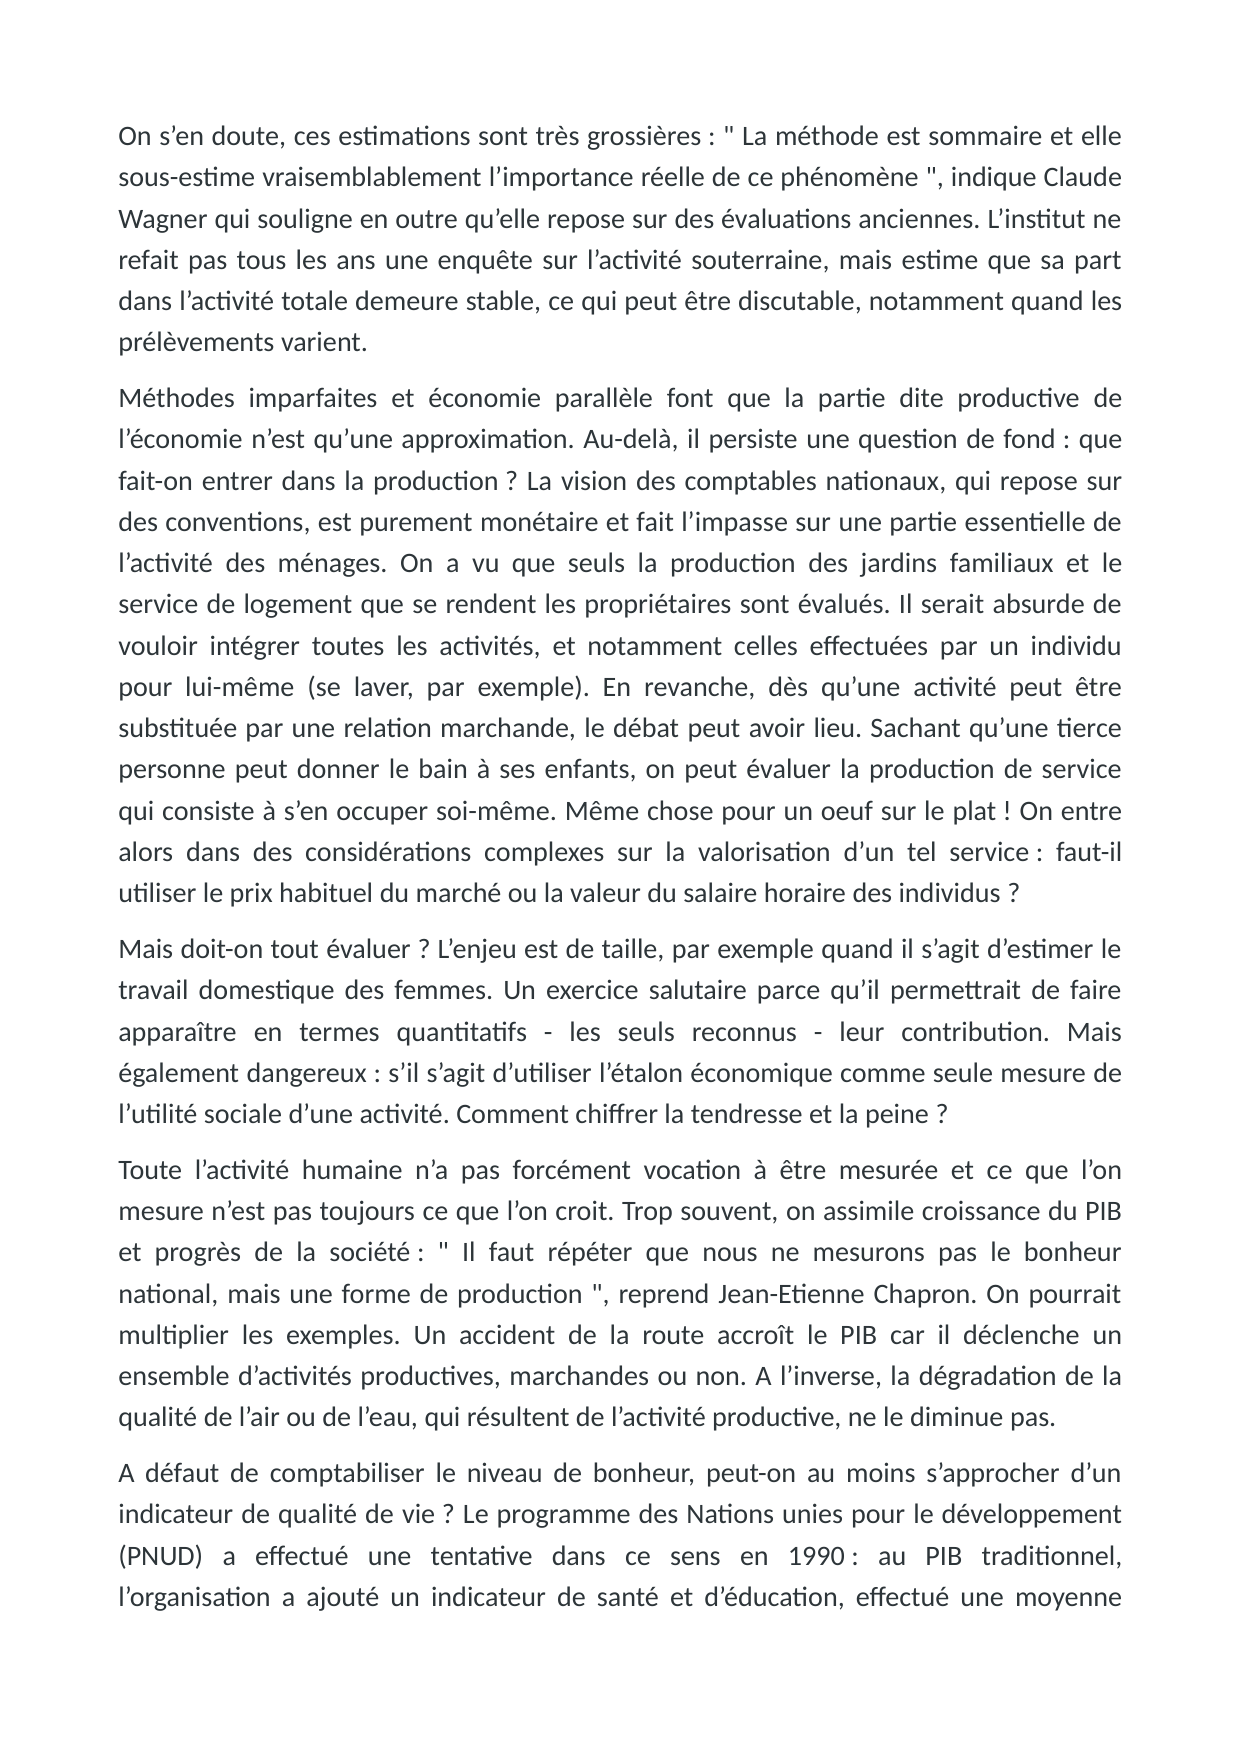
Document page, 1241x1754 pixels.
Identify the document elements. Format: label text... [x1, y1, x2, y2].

text Toute l’activité humaine n’a pas forcément vocation à être mesurée et ce que l’on mesure n’est pas toujours ce que l’on croit. Trop souvent, on assimile croissance du PIB et progrès de la société : " Il faut répéter que nous ne mesurons pas le bonheur national, mais une forme de production ", reprend Jean-Etienne Chapron. On pourrait multiplier les exemples. Un accident de la route accroît le PIB car il déclenche un ensemble d’activités productives, marchandes ou non. A l’inverse, la dégradation de la qualité de l’air ou de l’eau, qui résultent de l’activité productive, ne le diminue pas. [118, 1152, 1122, 1434]
text Mais doit-on tout évaluer ? L’enjeu est de taille, par exemple quand il s’agit d’estimer le travail domestique des femmes. Un exercice salutaire parce qu’il permettrait de faire apparaître en termes quantitatifs - les seuls reconnus - leur contribution. Mais également dangereux : s’il s’agit d’utiliser l’étalon économique comme seule mesure de l’utilité sociale d’une activité. Comment chiffrer la tendresse et la peine ? [118, 931, 1122, 1130]
text A défaut de comptabiliser le niveau de bonheur, peut-on au moins s’approcher d’un indicateur de qualité de vie ? Le programme des Nations unies pour le développement (PNUD) a effectué une tentative dans ce sens en 1990 : au PIB traditionnel, l’organisation a ajouté un indicateur de santé et d’éducation, effectué une moyenne [118, 1455, 1122, 1613]
text On s’en doute, ces estimations sont très grossières : " La méthode est sommaire et elle sous-estime vraisemblablement l’importance réelle de ce phénomène ", indique Claude Wagner qui souligne en outre qu’elle repose sur des évaluations anciennes. L’institut ne refait pas tous les ans une enquête sur l’activité souterraine, mais estime que sa part dans l’activité totale demeure stable, ce qui peut être discutable, notamment quand les prélèvements varient. [118, 118, 1122, 359]
text Méthodes imparfaites et économie parallèle font que la partie dite productive de l’économie n’est qu’une approximation. Au-delà, il persiste une question de fond : que fait-on entrer dans la production ? La vision des comptables nationaux, qui repose sur des conventions, est purement monétaire et fait l’impasse sur une partie essentielle de l’activité des ménages. On a vu que seuls la production des jardins familiaux et le service de logement que se rendent les propriétaires sont évalués. Il serait absurde de vouloir intégrer toutes les activités, et notamment celles effectuées par un individu pour lui-même (se laver, par exemple). En revanche, dès qu’une activité peut être substituée par une relation marchande, le débat peut avoir lieu. Sachant qu’une tierce personne peut donner le bain à ses enfants, on peut évaluer la production de service qui consiste à s’en occuper soi-même. Même chose pour un oeuf sur le plat ! On entre alors dans des considérations complexes sur la valorisation d’un tel service : faut-il utiliser le prix habituel du marché ou la valeur du salaire horaire des individus ? [118, 380, 1122, 909]
